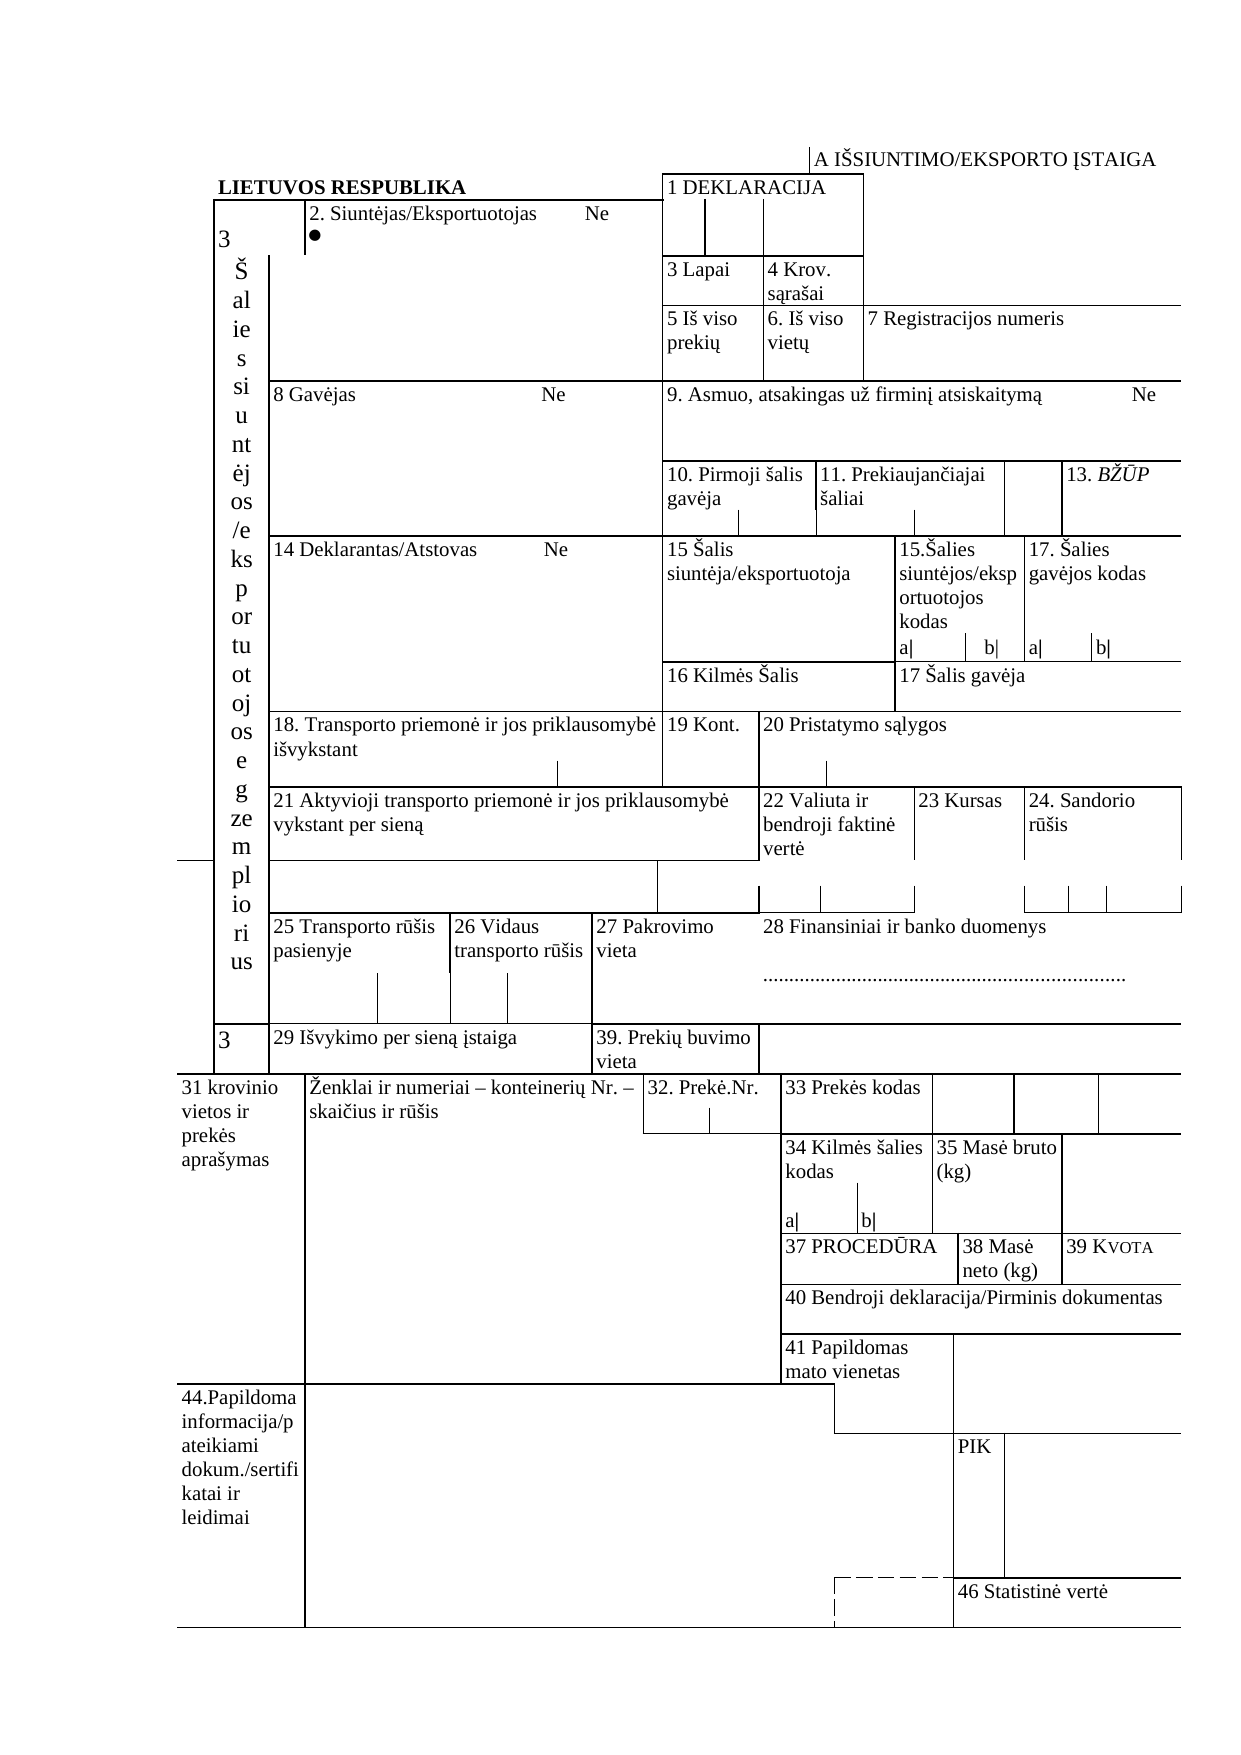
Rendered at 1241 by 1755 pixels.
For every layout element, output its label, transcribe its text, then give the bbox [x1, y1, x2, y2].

table_cell [1005, 1434, 1181, 1577]
table_cell 13. BŽŪP [1063, 462, 1181, 535]
table_cell [864, 199, 1181, 255]
table_cell [958, 860, 965, 886]
table_cell b| [966, 633, 1024, 661]
table_cell [933, 1075, 1013, 1133]
table_cell [827, 761, 1181, 786]
table_cell [177, 711, 213, 786]
table_cell 28 Finansiniai ir banko duomenys [759, 912, 1181, 1023]
table_cell [760, 761, 826, 786]
table_cell [270, 661, 662, 711]
table_cell [710, 1108, 780, 1133]
table_cell 40 Bendroji deklaracija/Pirminis dokumentas [782, 1285, 1181, 1333]
table_cell [306, 1577, 834, 1627]
table_cell [864, 173, 1181, 199]
table_cell [663, 354, 763, 380]
table_cell [306, 1333, 780, 1383]
table_cell [954, 1383, 1181, 1433]
table_cell [835, 860, 842, 886]
table_cell 11. Prekiaujančiajai šaliai [817, 462, 1004, 509]
table_cell 20 Pristatymo sąlygos [760, 712, 1181, 761]
table_cell b| [1092, 633, 1181, 661]
table_cell 4 Krov. sąrašai [764, 257, 863, 304]
table_cell [1014, 860, 1024, 886]
table_cell [764, 354, 863, 380]
table_cell [177, 354, 213, 380]
table_cell [177, 1577, 304, 1627]
table_cell [270, 354, 662, 380]
table_cell LIETUVOS RESPUBLIKA [214, 173, 662, 199]
table_cell [1069, 860, 1092, 886]
table_cell [915, 886, 1024, 912]
table_cell [177, 1284, 304, 1333]
table_cell a| [1025, 633, 1091, 661]
table_cell 21 Aktyvioji transporto priemonė ir jos priklausomybė vykstant per sieną [270, 788, 758, 860]
table_cell 41 Papildomas mato vienetas [782, 1335, 953, 1383]
table_cell [270, 305, 662, 354]
table_cell 46 Statistinė vertė [954, 1579, 1181, 1627]
table_cell 1 DEKLARACIJA [663, 175, 863, 199]
table_cell 32. Prekė.Nr. [644, 1075, 780, 1107]
table_cell [864, 354, 1181, 380]
table_cell [658, 861, 759, 912]
table_cell [270, 460, 662, 535]
table_cell [1063, 1135, 1181, 1232]
table_cell [306, 1133, 780, 1232]
table_cell 3 Lapai [663, 257, 763, 304]
table_cell 8 Gavėjas Ne [270, 382, 662, 460]
table_cell 3 [215, 201, 304, 255]
table_cell [451, 973, 507, 1023]
table_cell Ženklai ir numeriai – konteinerių Nr. – skaičius ir rūšis [306, 1075, 643, 1133]
table_cell 9. Asmuo, atsakingas už firminį atsiskaitymą Ne [663, 382, 1181, 460]
table_cell [177, 255, 213, 304]
table_cell [835, 1434, 953, 1577]
table_header [177, 147, 663, 173]
table_cell [1015, 1075, 1098, 1133]
table_cell [954, 1335, 1181, 1383]
table_cell [954, 860, 958, 886]
table_cell [1069, 886, 1106, 912]
table_cell [1062, 860, 1069, 886]
table_cell [764, 199, 863, 255]
table_cell [177, 861, 213, 912]
table_cell [781, 860, 809, 886]
table_cell [306, 1284, 780, 1333]
table_cell [177, 1233, 304, 1284]
table_cell 37 PROCEDŪRA [782, 1234, 957, 1284]
table_cell 39 Kvota [1063, 1234, 1181, 1284]
table_cell [842, 860, 857, 886]
table_cell [644, 1108, 709, 1133]
table_cell 2. Siuntėjas/Eksportuotojas Ne  [306, 201, 662, 255]
table_cell [177, 912, 213, 1023]
table_cell [270, 973, 377, 1023]
table_cell 35 Masė bruto (kg) [933, 1135, 1061, 1232]
table_cell [378, 973, 450, 1023]
table_cell 34 Kilmės šalies kodas [782, 1135, 932, 1183]
table_cell [508, 973, 591, 1023]
table_cell [177, 1023, 213, 1073]
table_cell [706, 199, 763, 255]
table_cell 15 Šalis siuntėja/eksportuotoja [663, 537, 894, 661]
table_cell [932, 860, 953, 886]
table_cell [739, 510, 816, 535]
table_cell 22 Valiuta ir bendroji faktinė vertė [760, 788, 914, 860]
table_cell [663, 199, 704, 255]
table_cell [1009, 860, 1014, 886]
table_cell [763, 860, 781, 886]
table_cell 31 krovinio vietos ir prekės aprašymas [177, 1075, 304, 1232]
table_cell 17. Šalies gavėjos kodas [1025, 537, 1181, 633]
table_cell 26 Vidaus transporto rūšis [451, 914, 591, 973]
table_cell [759, 860, 763, 886]
table_cell [820, 860, 827, 886]
table_cell 23 Kursas [915, 788, 1024, 860]
table_cell [835, 1577, 953, 1627]
table_cell [1099, 860, 1106, 886]
table_cell 18. Transporto priemonė ir jos priklausomybė išvykstant [270, 712, 662, 761]
table_cell [663, 510, 738, 535]
table_cell [177, 661, 213, 711]
table_cell [558, 761, 662, 786]
table_cell [817, 510, 914, 535]
table_cell [914, 860, 932, 886]
table_cell [177, 173, 214, 199]
table_cell 27 Pakrovimo vieta [593, 914, 759, 1023]
table_cell [177, 199, 213, 255]
table_cell [270, 861, 657, 912]
table_cell [816, 860, 820, 886]
table_cell [177, 535, 213, 661]
table_cell 38 Masė neto (kg) [959, 1234, 1061, 1284]
table_cell [760, 1025, 1181, 1073]
table_cell a| [896, 633, 965, 661]
table_cell [306, 1433, 834, 1577]
table_cell 7 Registracijos numeris [864, 306, 1181, 354]
table_cell [306, 1233, 780, 1284]
table_cell [1106, 860, 1181, 886]
table_cell PIK [954, 1434, 1004, 1577]
table_cell 19 Kont. [663, 712, 758, 786]
table_cell [177, 305, 213, 354]
table_cell 24. Sandorio rūšis [1025, 788, 1181, 860]
table_cell [270, 255, 662, 304]
table_cell [1099, 1075, 1181, 1133]
table_cell a| [782, 1183, 857, 1232]
table_cell 44.Papildoma informacija/pateikiami dokum./sertifikatai ir leidimai [177, 1385, 304, 1577]
table_cell [270, 761, 557, 786]
table_cell 5 Iš viso prekių [663, 306, 763, 354]
table_header [663, 147, 809, 173]
table_cell Šalies siuntėjos/eksportuotojos egzempliorius [215, 255, 268, 1023]
table_cell [915, 510, 1004, 535]
table_cell 14 Deklarantas/Atstovas Ne [270, 537, 662, 661]
table_cell [1024, 860, 1062, 886]
table_cell [177, 380, 213, 460]
table_cell [827, 860, 834, 886]
table_cell [306, 1385, 834, 1433]
table_cell 33 Prekės kodas [782, 1075, 932, 1133]
table_cell [857, 860, 863, 886]
table_cell b| [858, 1183, 932, 1232]
table_cell [1025, 886, 1068, 912]
table_cell [177, 1333, 304, 1383]
table_cell [810, 860, 816, 886]
table_cell [760, 886, 820, 912]
table_cell [821, 886, 914, 912]
table_cell 6. Iš viso vietų [764, 306, 863, 354]
table_cell [1004, 860, 1009, 886]
table_cell [177, 786, 213, 860]
table_cell 16 Kilmės Šalis [663, 663, 894, 711]
table_cell 39. Prekių buvimo vieta [593, 1025, 758, 1073]
table_cell [1092, 860, 1098, 886]
table_cell 10. Pirmoji šalis gavėja [663, 462, 815, 509]
table_cell [1107, 886, 1181, 912]
table_cell 29 Išvykimo per sieną įstaiga [270, 1024, 591, 1073]
table_cell [965, 860, 1004, 886]
table_cell 3 [215, 1025, 268, 1073]
table_cell 15.Šalies siuntėjos/eksportuotojos kodas [896, 537, 1024, 633]
table_cell 25 Transporto rūšis pasienyje [270, 914, 449, 973]
table_cell [177, 460, 213, 535]
table_cell [864, 255, 1181, 304]
table_cell [863, 860, 895, 886]
table_header A IŠSIUNTIMO/EKSPORTO ĮSTAIGA [810, 147, 1181, 173]
table_cell 17 Šalis gavėja [896, 662, 1181, 711]
table_cell [835, 1383, 953, 1433]
table_cell [895, 860, 914, 886]
table_cell [1005, 462, 1061, 535]
